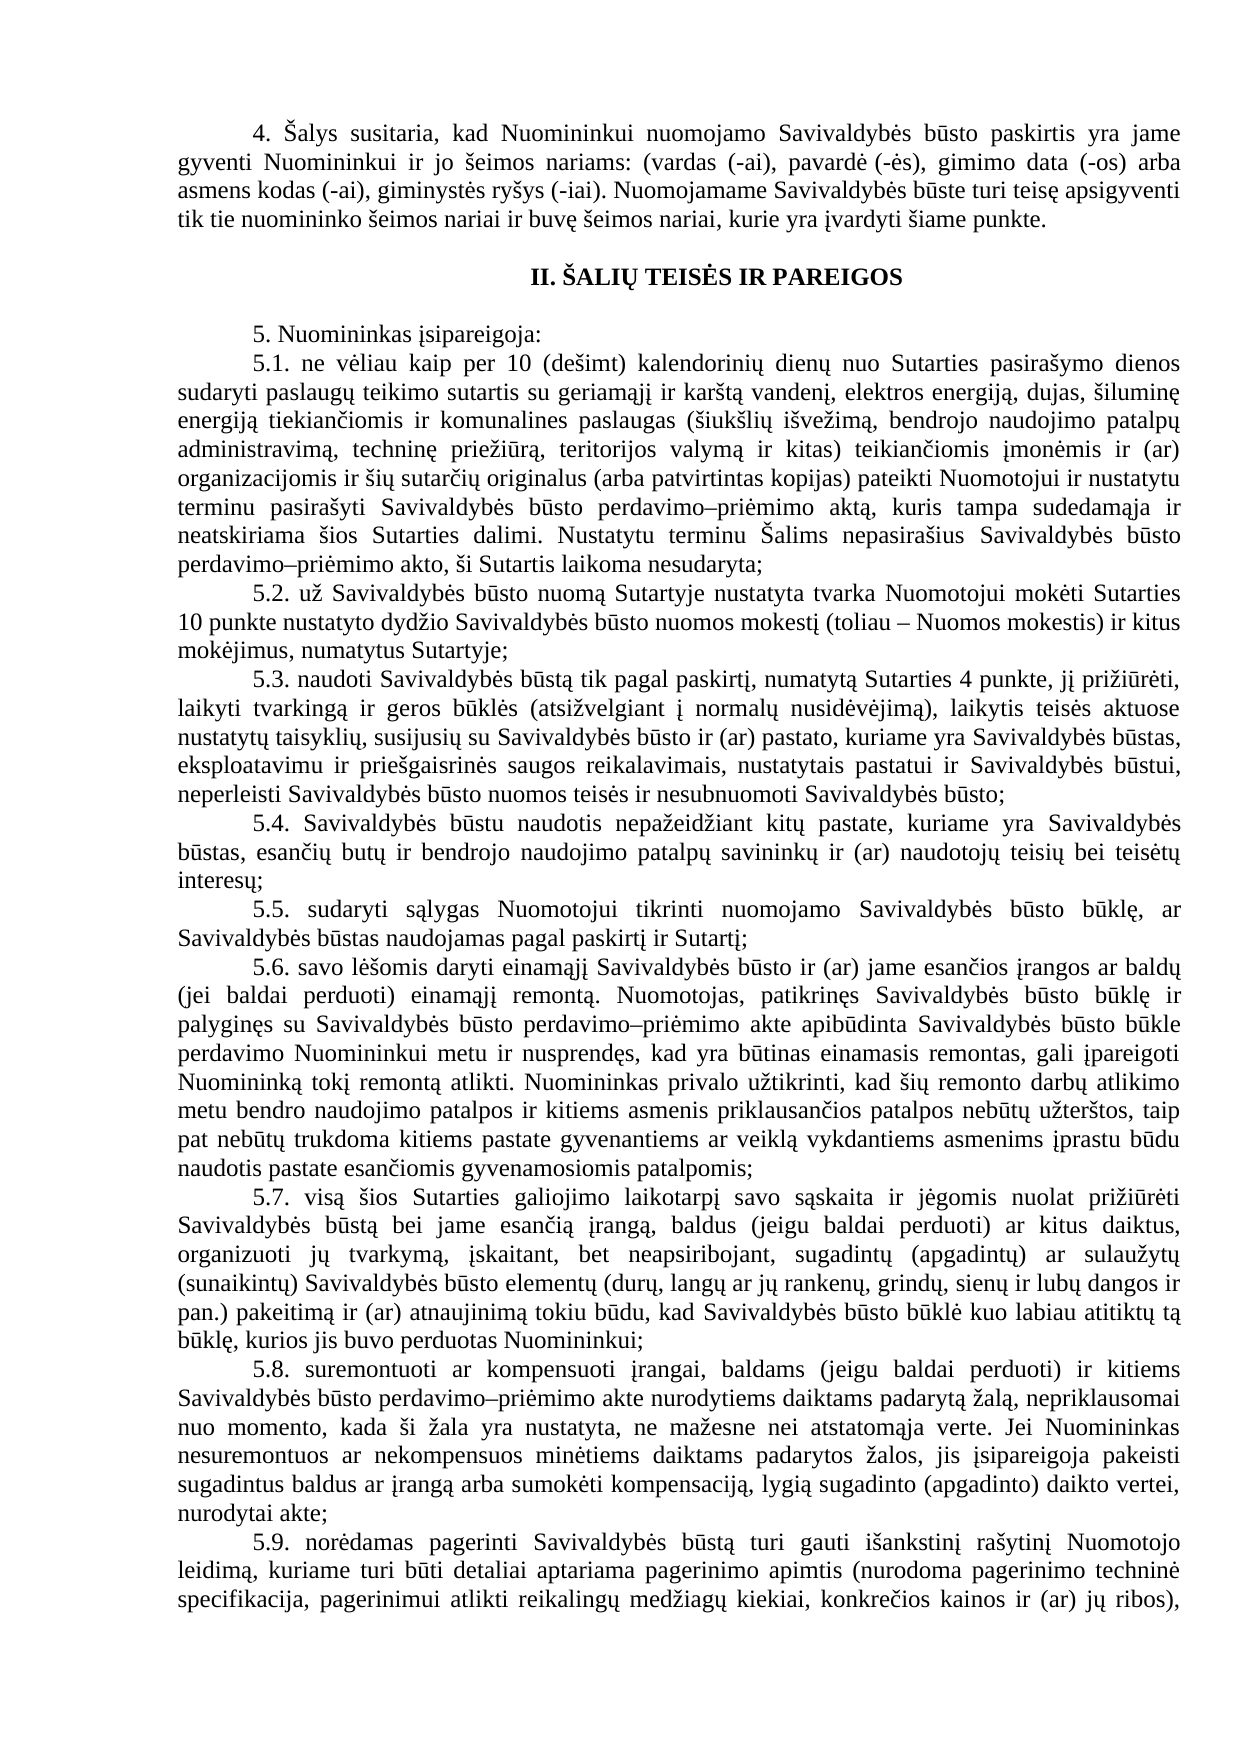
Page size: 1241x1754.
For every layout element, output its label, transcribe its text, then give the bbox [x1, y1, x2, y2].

text 5. Nuomininkas įsipareigoja: [177, 319, 1181, 348]
text 5.4. Savivaldybės būstu naudotis nepažeidžiant kitų pastate, kuriame yra Savivaldybės būstas, esančių butų ir bendrojo naudojimo patalpų savininkų ir (ar) naudotojų teisių bei teisėtų interesų; [177, 808, 1181, 894]
text 5.2. už Savivaldybės būsto nuomą Sutartyje nustatyta tvarka Nuomotojui mokėti Sutarties 10 punkte nustatyto dydžio Savivaldybės būsto nuomos mokestį (toliau – Nuomos mokestis) ir kitus mokėjimus, numatytus Sutartyje; [177, 578, 1181, 664]
text 4. Šalys susitaria, kad Nuomininkui nuomojamo Savivaldybės būsto paskirtis yra jame gyventi Nuomininkui ir jo šeimos nariams: (vardas (-ai), pavardė (-ės), gimimo data (-os) arba asmens kodas (-ai), giminystės ryšys (-iai). Nuomojamame Savivaldybės būste turi teisę apsigyventi tik tie nuomininko šeimos nariai ir buvę šeimos nariai, kurie yra įvardyti šiame punkte. [177, 118, 1181, 233]
text 5.6. savo lėšomis daryti einamąjį Savivaldybės būsto ir (ar) jame esančios įrangos ar baldų (jei baldai perduoti) einamąjį remontą. Nuomotojas, patikrinęs Savivaldybės būsto būklę ir palyginęs su Savivaldybės būsto perdavimo–priėmimo akte apibūdinta Savivaldybės būsto būkle perdavimo Nuomininkui metu ir nusprendęs, kad yra būtinas einamasis remontas, gali įpareigoti Nuomininką tokį remontą atlikti. Nuomininkas privalo užtikrinti, kad šių remonto darbų atlikimo metu bendro naudojimo patalpos ir kitiems asmenis priklausančios patalpos nebūtų užterštos, taip pat nebūtų trukdoma kitiems pastate gyvenantiems ar veiklą vykdantiems asmenims įprastu būdu naudotis pastate esančiomis gyvenamosiomis patalpomis; [177, 952, 1181, 1182]
text 5.7. visą šios Sutarties galiojimo laikotarpį savo sąskaita ir jėgomis nuolat prižiūrėti Savivaldybės būstą bei jame esančią įrangą, baldus (jeigu baldai perduoti) ar kitus daiktus, organizuoti jų tvarkymą, įskaitant, bet neapsiribojant, sugadintų (apgadintų) ar sulaužytų (sunaikintų) Savivaldybės būsto elementų (durų, langų ar jų rankenų, grindų, sienų ir lubų dangos ir pan.) pakeitimą ir (ar) atnaujinimą tokiu būdu, kad Savivaldybės būsto būklė kuo labiau atitiktų tą būklę, kurios jis buvo perduotas Nuomininkui; [177, 1182, 1181, 1354]
text 5.3. naudoti Savivaldybės būstą tik pagal paskirtį, numatytą Sutarties 4 punkte, jį prižiūrėti, laikyti tvarkingą ir geros būklės (atsižvelgiant į normalų nusidėvėjimą), laikytis teisės aktuose nustatytų taisyklių, susijusių su Savivaldybės būsto ir (ar) pastato, kuriame yra Savivaldybės būstas, eksploatavimu ir priešgaisrinės saugos reikalavimais, nustatytais pastatui ir Savivaldybės būstui, neperleisti Savivaldybės būsto nuomos teisės ir nesubnuomoti Savivaldybės būsto; [177, 664, 1181, 808]
text 5.1. ne vėliau kaip per 10 (dešimt) kalendorinių dienų nuo Sutarties pasirašymo dienos sudaryti paslaugų teikimo sutartis su geriamąjį ir karštą vandenį, elektros energiją, dujas, šiluminę energiją tiekiančiomis ir komunalines paslaugas (šiukšlių išvežimą, bendrojo naudojimo patalpų administravimą, techninę priežiūrą, teritorijos valymą ir kitas) teikiančiomis įmonėmis ir (ar) organizacijomis ir šių sutarčių originalus (arba patvirtintas kopijas) pateikti Nuomotojui ir nustatytu terminu pasirašyti Savivaldybės būsto perdavimo–priėmimo aktą, kuris tampa sudedamąja ir neatskiriama šios Sutarties dalimi. Nustatytu terminu Šalims nepasirašius Savivaldybės būsto perdavimo–priėmimo akto, ši Sutartis laikoma nesudaryta; [177, 348, 1181, 578]
text II. ŠALIŲ TEISĖS IR PAREIGOS [177, 262, 1181, 291]
text 5.8. suremontuoti ar kompensuoti įrangai, baldams (jeigu baldai perduoti) ir kitiems Savivaldybės būsto perdavimo–priėmimo akte nurodytiems daiktams padarytą žalą, nepriklausomai nuo momento, kada ši žala yra nustatyta, ne mažesne nei atstatomąja verte. Jei Nuomininkas nesuremontuos ar nekompensuos minėtiems daiktams padarytos žalos, jis įsipareigoja pakeisti sugadintus baldus ar įrangą arba sumokėti kompensaciją, lygią sugadinto (apgadinto) daikto vertei, nurodytai akte; [177, 1354, 1181, 1527]
text 5.5. sudaryti sąlygas Nuomotojui tikrinti nuomojamo Savivaldybės būsto būklę, ar Savivaldybės būstas naudojamas pagal paskirtį ir Sutartį; [177, 894, 1181, 952]
text 5.9. norėdamas pagerinti Savivaldybės būstą turi gauti išankstinį rašytinį Nuomotojo leidimą, kuriame turi būti detaliai aptariama pagerinimo apimtis (nurodoma pagerinimo techninė specifikacija, pagerinimui atlikti reikalingų medžiagų kiekiai, konkrečios kainos ir (ar) jų ribos), [177, 1527, 1181, 1613]
